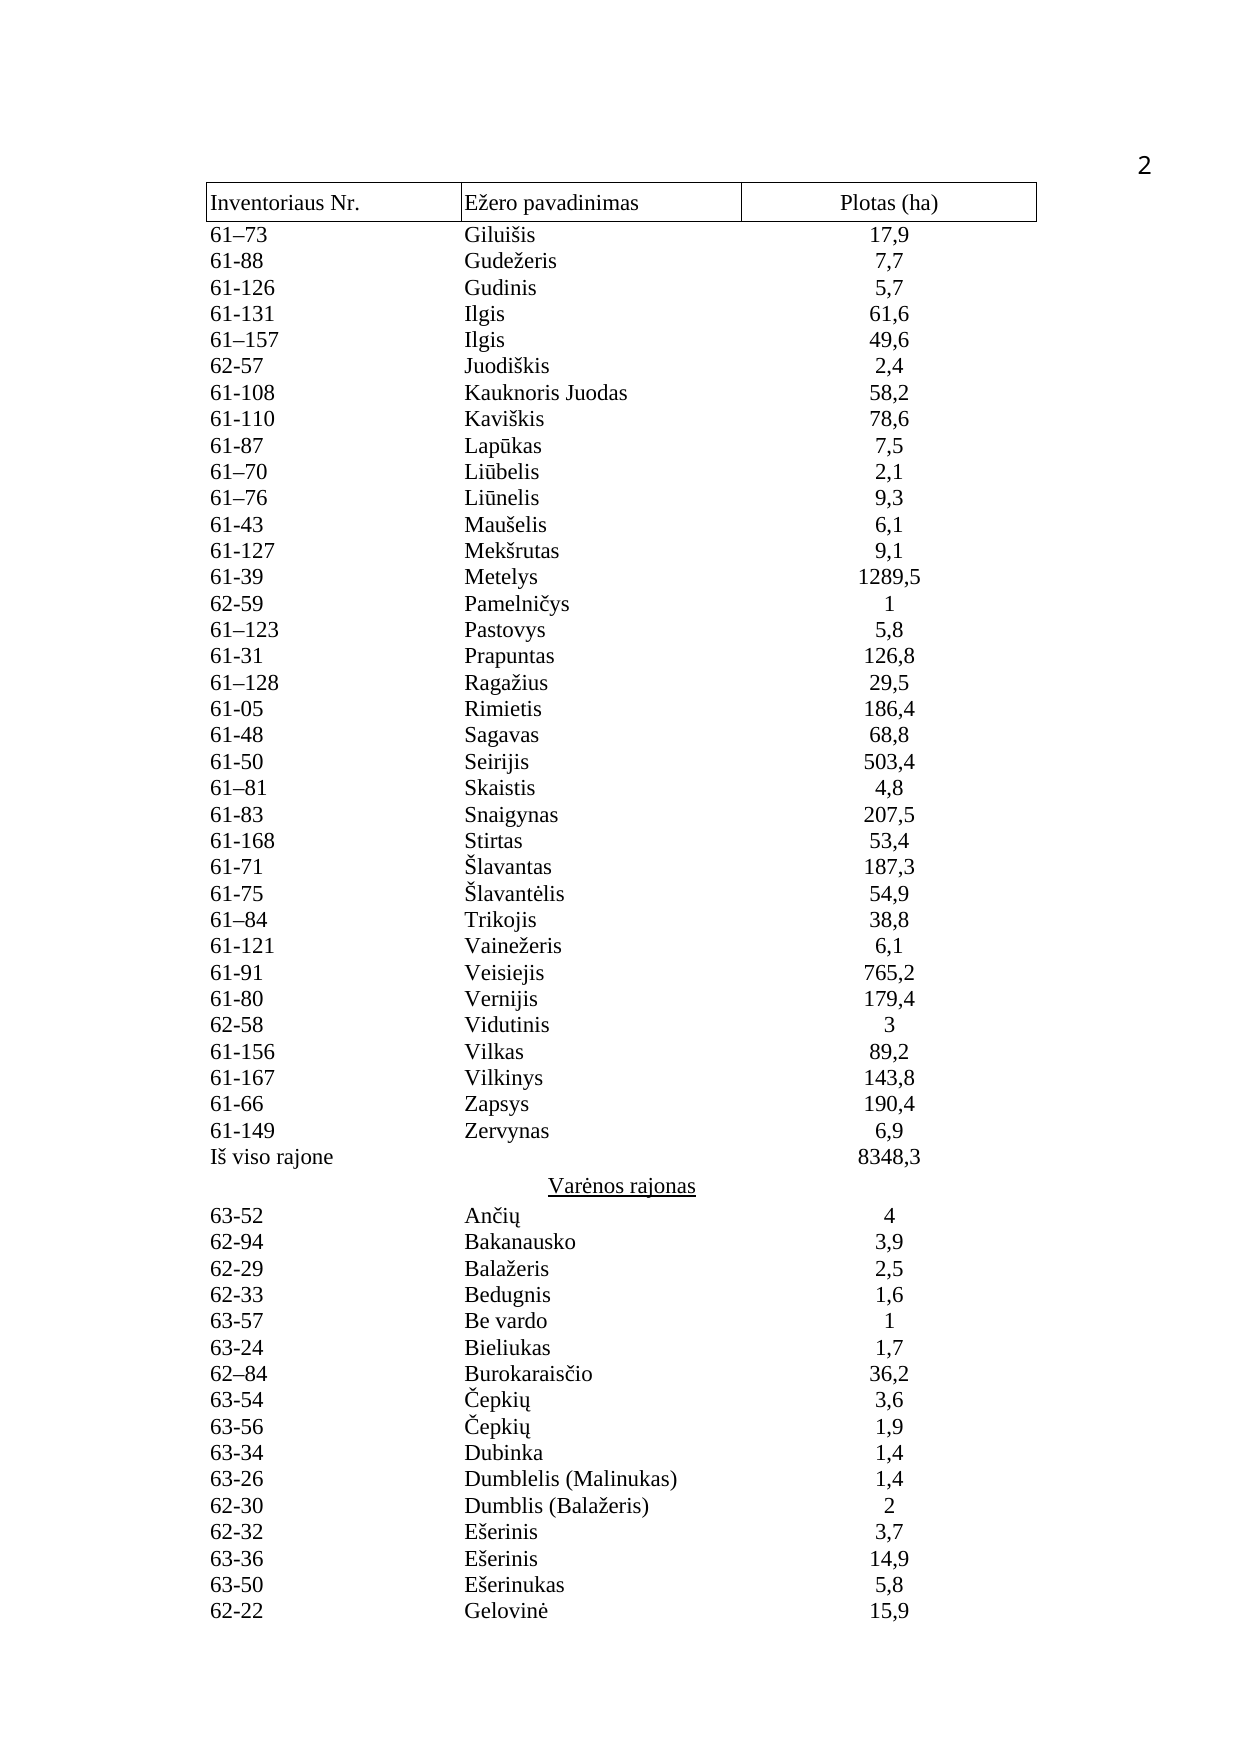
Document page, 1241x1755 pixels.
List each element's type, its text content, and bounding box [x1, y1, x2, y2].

table_cell 78,6 [741, 405, 1037, 432]
table_cell 61-87 [207, 432, 461, 458]
table_cell 61–84 [207, 906, 461, 932]
table_cell 63-54 [207, 1386, 461, 1413]
table_cell 61–123 [207, 616, 461, 642]
table_cell Seirijis [461, 748, 741, 774]
table_cell 15,9 [741, 1597, 1037, 1624]
table_cell 1289,5 [741, 564, 1037, 590]
table_cell 3 [741, 1011, 1037, 1038]
table_cell 4,8 [741, 774, 1037, 801]
table_cell Vainežeris [461, 933, 741, 959]
table_cell [461, 1143, 741, 1169]
table_cell 5,7 [741, 274, 1037, 300]
table_cell 61–157 [207, 326, 461, 353]
table_cell Liūbelis [461, 458, 741, 484]
table_cell 7,7 [741, 247, 1037, 273]
table_cell Lapūkas [461, 432, 741, 458]
table_cell Kauknoris Juodas [461, 379, 741, 405]
table_cell Čepkių [461, 1386, 741, 1413]
table_cell 5,8 [741, 1571, 1037, 1597]
table_cell Čepkių [461, 1413, 741, 1439]
table_cell Gelovinė [461, 1597, 741, 1624]
table_cell 61–73 [207, 222, 461, 247]
table_cell 9,3 [741, 484, 1037, 511]
table_cell 6,9 [741, 1117, 1037, 1143]
table_cell 4 [741, 1202, 1037, 1228]
table_cell 14,9 [741, 1545, 1037, 1571]
table_cell 207,5 [741, 801, 1037, 827]
table_cell 61-168 [207, 827, 461, 853]
table_cell 29,5 [741, 669, 1037, 695]
table_header Inventoriaus Nr. [207, 183, 461, 221]
table_cell 1,9 [741, 1413, 1037, 1439]
table_cell 61–70 [207, 458, 461, 484]
table_cell 2,1 [741, 458, 1037, 484]
table_cell 2 [741, 1492, 1037, 1518]
table_cell 63-36 [207, 1545, 461, 1571]
table_cell Ešerinis [461, 1545, 741, 1571]
table_cell Be vardo [461, 1308, 741, 1334]
table_cell Vidutinis [461, 1011, 741, 1038]
table_cell 62-30 [207, 1492, 461, 1518]
table_cell 61-156 [207, 1038, 461, 1064]
table_cell 61-121 [207, 933, 461, 959]
table_cell 61-127 [207, 537, 461, 563]
table_cell 68,8 [741, 722, 1037, 748]
table_cell 63-24 [207, 1334, 461, 1360]
table_cell 36,2 [741, 1360, 1037, 1386]
table_cell 58,2 [741, 379, 1037, 405]
table_cell 61-66 [207, 1091, 461, 1117]
table_cell Bakanausko [461, 1228, 741, 1255]
table_cell Bedugnis [461, 1281, 741, 1307]
table_cell Mekšrutas [461, 537, 741, 563]
table_cell Vilkas [461, 1038, 741, 1064]
table_cell Vernijis [461, 985, 741, 1011]
table_cell 61-31 [207, 643, 461, 669]
table_cell 61-167 [207, 1064, 461, 1091]
table_cell 61-05 [207, 695, 461, 722]
table_cell Kaviškis [461, 405, 741, 432]
table_cell 1 [741, 590, 1037, 616]
table_cell 1,7 [741, 1334, 1037, 1360]
table_cell Liūnelis [461, 484, 741, 511]
table_cell 63-57 [207, 1308, 461, 1334]
table_cell 6,1 [741, 933, 1037, 959]
table_cell Gudežeris [461, 247, 741, 273]
table_cell Rimietis [461, 695, 741, 722]
table_cell 62-59 [207, 590, 461, 616]
table_cell Juodiškis [461, 353, 741, 379]
table_cell 6,1 [741, 511, 1037, 537]
table_cell 61-71 [207, 853, 461, 880]
table_cell Snaigynas [461, 801, 741, 827]
table_cell 38,8 [741, 906, 1037, 932]
table_header Ežero pavadinimas [462, 183, 741, 221]
table_cell 1,4 [741, 1439, 1037, 1466]
table_cell 3,7 [741, 1518, 1037, 1544]
table_cell 5,8 [741, 616, 1037, 642]
table_cell Balažeris [461, 1255, 741, 1281]
table_cell Šlavantėlis [461, 880, 741, 906]
table_cell 3,6 [741, 1386, 1037, 1413]
table_cell 89,2 [741, 1038, 1037, 1064]
table_cell Dubinka [461, 1439, 741, 1466]
table_cell Prapuntas [461, 643, 741, 669]
table_cell 61-131 [207, 300, 461, 326]
table_cell 61-80 [207, 985, 461, 1011]
table_cell 62-32 [207, 1518, 461, 1544]
table_cell 61–76 [207, 484, 461, 511]
table_cell 61–81 [207, 774, 461, 801]
table_cell Ragažius [461, 669, 741, 695]
table_cell Gudinis [461, 274, 741, 300]
table_cell 62-57 [207, 353, 461, 379]
table_cell Vilkinys [461, 1064, 741, 1091]
table_cell Dumblelis (Malinukas) [461, 1466, 741, 1492]
table_cell 2,5 [741, 1255, 1037, 1281]
table_cell 62-29 [207, 1255, 461, 1281]
table_cell 63-52 [207, 1202, 461, 1228]
table_cell Maušelis [461, 511, 741, 537]
table_cell 2,4 [741, 353, 1037, 379]
table_cell Varėnos rajonas [207, 1170, 1037, 1202]
table_cell 53,4 [741, 827, 1037, 853]
table_cell Šlavantas [461, 853, 741, 880]
table_header Plotas (ha) [742, 183, 1036, 221]
table_cell Trikojis [461, 906, 741, 932]
table_cell 190,4 [741, 1091, 1037, 1117]
table_cell Pastovys [461, 616, 741, 642]
table_cell 54,9 [741, 880, 1037, 906]
table_cell 63-50 [207, 1571, 461, 1597]
table_cell 62–84 [207, 1360, 461, 1386]
table_cell 61-110 [207, 405, 461, 432]
table_cell 61-50 [207, 748, 461, 774]
table_cell Zervynas [461, 1117, 741, 1143]
table_cell 1,6 [741, 1281, 1037, 1307]
table_cell 63-26 [207, 1466, 461, 1492]
table_cell Dumblis (Balažeris) [461, 1492, 741, 1518]
table_cell 61-39 [207, 564, 461, 590]
table_cell 187,3 [741, 853, 1037, 880]
table_cell 503,4 [741, 748, 1037, 774]
table_cell 3,9 [741, 1228, 1037, 1255]
table_cell Metelys [461, 564, 741, 590]
table_cell Ilgis [461, 300, 741, 326]
table_cell 61-75 [207, 880, 461, 906]
table_cell 62-94 [207, 1228, 461, 1255]
table_cell 765,2 [741, 959, 1037, 985]
table_cell Burokaraisčio [461, 1360, 741, 1386]
table_cell 1 [741, 1308, 1037, 1334]
table_cell Iš viso rajone [207, 1143, 461, 1169]
table_cell Skaistis [461, 774, 741, 801]
table_cell 61-43 [207, 511, 461, 537]
table_cell 17,9 [741, 222, 1037, 247]
table_cell 49,6 [741, 326, 1037, 353]
table_cell Ešerinukas [461, 1571, 741, 1597]
table_cell 62-58 [207, 1011, 461, 1038]
table_cell 9,1 [741, 537, 1037, 563]
table_cell Ešerinis [461, 1518, 741, 1544]
table_cell Veisiejis [461, 959, 741, 985]
table_cell 8348,3 [741, 1143, 1037, 1169]
table_cell 61-83 [207, 801, 461, 827]
table_cell 62-33 [207, 1281, 461, 1307]
table_cell 62-22 [207, 1597, 461, 1624]
table_cell 63-56 [207, 1413, 461, 1439]
table_cell Sagavas [461, 722, 741, 748]
table_cell 61-149 [207, 1117, 461, 1143]
table_cell Zapsys [461, 1091, 741, 1117]
table_cell 7,5 [741, 432, 1037, 458]
table_cell 1,4 [741, 1466, 1037, 1492]
table_cell Stirtas [461, 827, 741, 853]
table_cell 61-91 [207, 959, 461, 985]
table_cell 61-126 [207, 274, 461, 300]
table_cell 61,6 [741, 300, 1037, 326]
table_cell 61–128 [207, 669, 461, 695]
table_cell Bieliukas [461, 1334, 741, 1360]
table_cell 61-108 [207, 379, 461, 405]
table_cell 61-88 [207, 247, 461, 273]
table_cell Giluišis [461, 222, 741, 247]
table_cell 179,4 [741, 985, 1037, 1011]
table_cell 186,4 [741, 695, 1037, 722]
table_cell 61-48 [207, 722, 461, 748]
table_cell Pamelničys [461, 590, 741, 616]
table_cell 143,8 [741, 1064, 1037, 1091]
table_cell Ilgis [461, 326, 741, 353]
table_cell 126,8 [741, 643, 1037, 669]
table_cell 63-34 [207, 1439, 461, 1466]
table_cell Ančių [461, 1202, 741, 1228]
